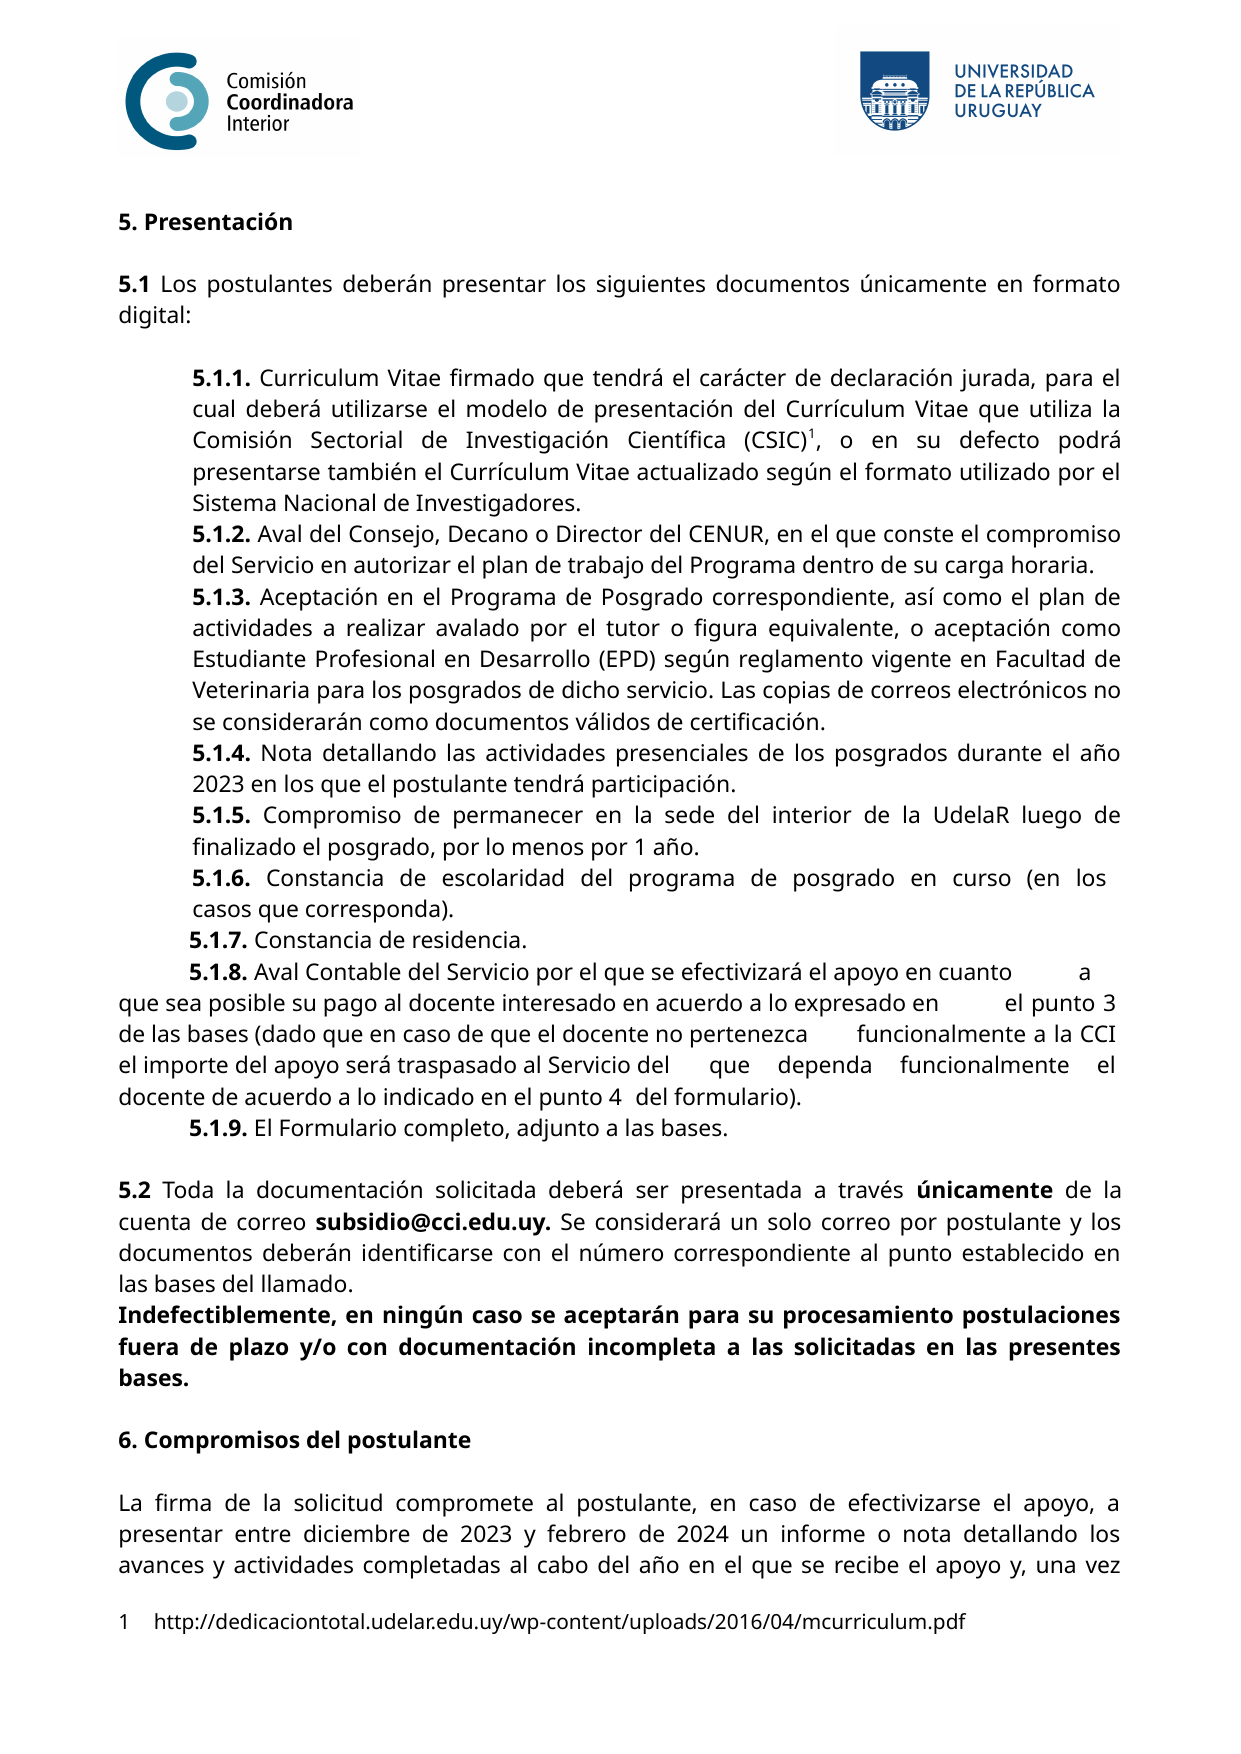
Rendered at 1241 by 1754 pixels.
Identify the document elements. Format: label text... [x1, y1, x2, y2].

text La firma de la solicitud compromete al postulante, en caso de efectivizarse el apoyo, a presentar entre diciembre de 2023 y febrero de 2024 un informe o nota detallando los avances y actividades completadas al cabo del año en el que se recibe el apoyo y, una vez [118, 1487, 1122, 1581]
text 6. Compromisos del postulante [118, 1424, 1122, 1456]
list 5.1.5. Compromiso de permanecer en la sede del interior de la UdelaR luego de finalizado el posgrado, por lo menos por 1 año. [192, 799, 1122, 862]
text 5.1.7. Constancia de residencia. [118, 924, 1122, 956]
text 5.1 Los postulantes deberán presentar los siguientes documentos únicamente en formato digital: [118, 268, 1122, 331]
list 5.1.3. Aceptación en el Programa de Posgrado correspondiente, así como el plan de actividades a realizar avalado por el tutor o figura equivalente, o aceptación como Estudiante Profesional en Desarrollo (EPD) según reglamento vigente en Facultad de Veterinaria para los posgrados de dicho servicio. Las copias de correos electrónicos no se considerarán como documentos válidos de certificación. [192, 581, 1122, 737]
text 5.1.1. Curriculum Vitae firmado que tendrá el carácter de declaración jurada, para el cual deberá utilizarse el modelo de presentación del Currículum Vitae que utiliza la Comisión Sectorial de Investigación Científica (CSIC), o en su defecto podrá presentarse también el Currículum Vitae actualizado según el formato utilizado por el Sistema Nacional de Investigadores. [192, 362, 1122, 518]
text 5.1.2. Aval del Consejo, Decano o Director del CENUR, en el que conste el compromiso del Servicio en autorizar el plan de trabajo del Programa dentro de su carga horaria. [192, 518, 1122, 581]
text 5.1.6. Constancia de escolaridad del programa de posgrado en curso (en los casos que corresponda). [118, 862, 1122, 924]
text Indefectiblemente, en ningún caso se aceptarán para su procesamiento postulaciones fuera de plazo y/o con documentación incompleta a las solicitadas en las presentes bases. [118, 1299, 1122, 1393]
text 5.1.9. El Formulario completo, adjunto a las bases. [118, 1112, 1116, 1143]
picture [834, 25, 1121, 157]
list 5.1.4. Nota detallando las actividades presenciales de los posgrados durante el año 2023 en los que el postulante tendrá participación. [192, 737, 1122, 799]
picture [118, 35, 360, 158]
text 5. Presentación [118, 206, 1122, 237]
text http://dedicaciontotal.udelar.edu.uy/wp-content/uploads/2016/04/mcurriculum.pdf [118, 1607, 1122, 1636]
text 5.1.8. Aval Contable del Servicio por el que se efectivizará el apoyo en cuanto a que sea posible su pago al docente interesado en acuerdo a lo expresado en el punto 3 de las bases (dado que en caso de que el docente no pertenezca funcionalmente a la CCI el importe del apoyo será traspasado al Servicio del que dependa funcionalmente el docente de acuerdo a lo indicado en el punto 4 del formulario). [118, 956, 1116, 1112]
text 5.2 Toda la documentación solicitada deberá ser presentada a través únicamente de la cuenta de correo subsidio@cci.edu.uy. Se considerará un solo correo por postulante y los documentos deberán identificarse con el número correspondiente al punto establecido en las bases del llamado. [118, 1174, 1122, 1299]
